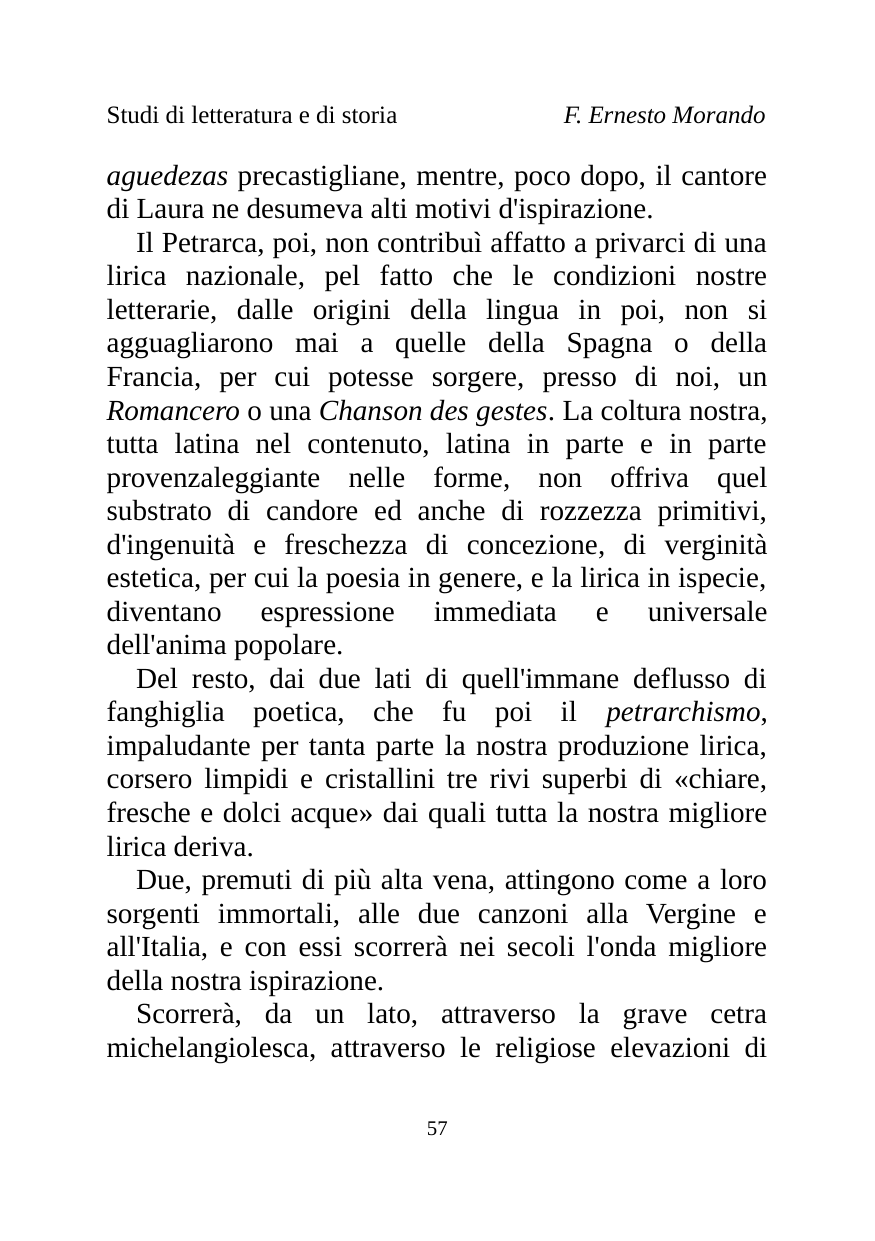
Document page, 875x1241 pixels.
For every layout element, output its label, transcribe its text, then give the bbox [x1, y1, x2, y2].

text Il Petrarca, poi, non contribuì affatto a privarci di una lirica nazionale, pel fatto che le condizioni nostre letterarie, dalle origini della lingua in poi, non si agguagliarono mai a quelle della Spagna o della Francia, per cui potesse sorgere, presso di noi, un Romancero o una Chanson des gestes. La coltura nostra, tutta latina nel contenuto, latina in parte e in parte provenzaleggiante nelle forme, non offriva quel substrato di candore ed anche di rozzezza primitivi, d'ingenuità e freschezza di concezione, di verginità estetica, per cui la poesia in genere, e la lirica in ispecie, diventano espressione immediata e universale dell'anima popolare. [106, 225, 768, 661]
text aguedezas precastigliane, mentre, poco dopo, il cantore di Laura ne desumeva alti motivi d'ispirazione. [106, 158, 768, 225]
text Due, premuti di più alta vena, attingono come a loro sorgenti immortali, alle due canzoni alla Vergine e all'Italia, e con essi scorrerà nei secoli l'onda migliore della nostra ispirazione. [106, 862, 768, 996]
text Scorrerà, da un lato, attraverso la grave cetra michelangiolesca, attraverso le religiose elevazioni di [106, 996, 768, 1063]
text Del resto, dai due lati di quell'immane deflusso di fanghiglia poetica, che fu poi il petrarchismo, impaludante per tanta parte la nostra produzione lirica, corsero limpidi e cristallini tre rivi superbi di «chiare, fresche e dolci acque» dai quali tutta la nostra migliore lirica deriva. [106, 661, 768, 862]
